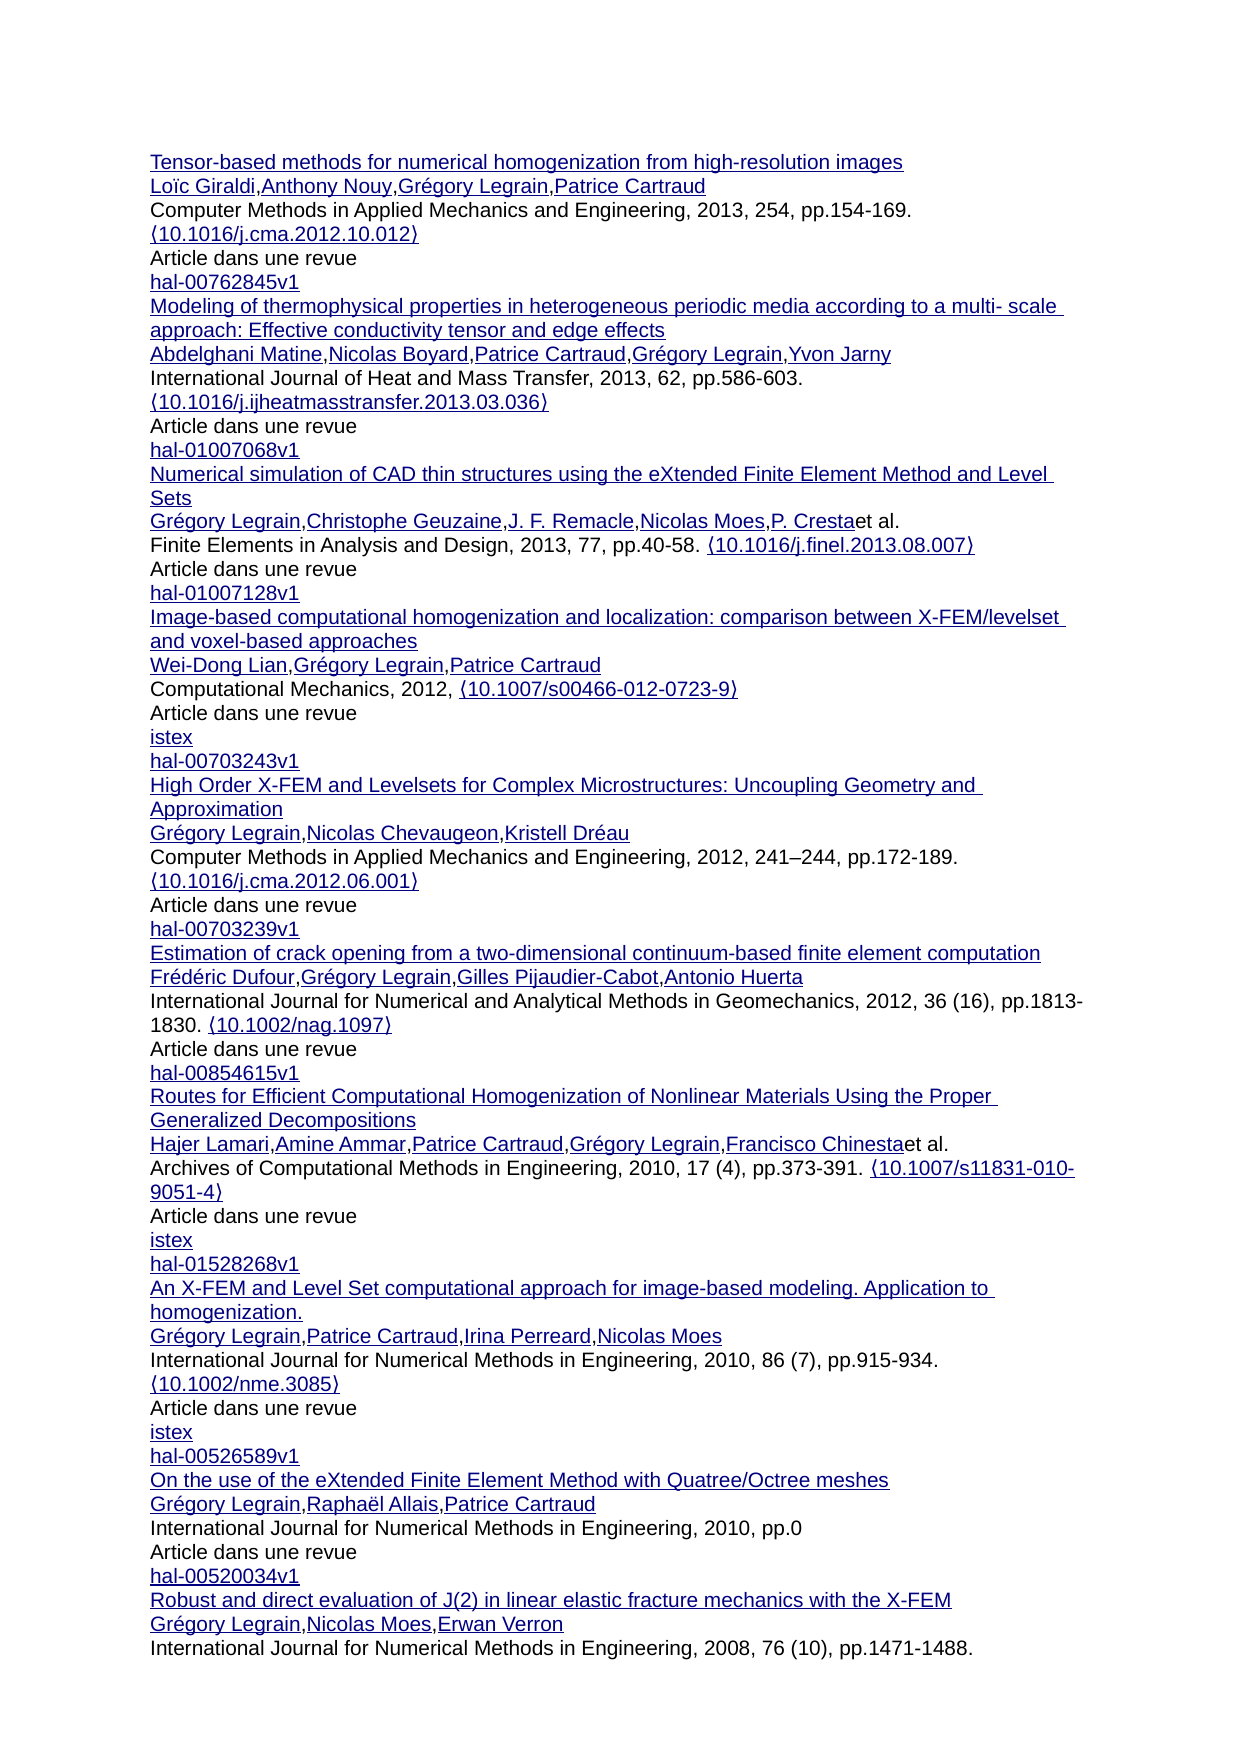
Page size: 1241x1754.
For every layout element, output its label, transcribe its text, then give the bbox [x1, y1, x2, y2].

table_cell Image-based computational homogenization and localization: comparison between X-FEM/levelset and voxel-based approaches Wei-Dong Lian,Grégory Legrain,Patrice Cartraud Computational Mechanics, 2012, ⟨10.1007/s00466-012-0723-9⟩ Article dans une revue istex hal-00703243v1 [150, 605, 1090, 773]
table_cell Modeling of thermophysical properties in heterogeneous periodic media according to a multi- scale approach: Effective conductivity tensor and edge effects Abdelghani Matine,Nicolas Boyard,Patrice Cartraud,Grégory Legrain,Yvon Jarny International Journal of Heat and Mass Transfer, 2013, 62, pp.586-603. ⟨10.1016/j.ijheatmasstransfer.2013.03.036⟩ Article dans une revue hal-01007068v1 [150, 294, 1090, 461]
table_cell An X-FEM and Level Set computational approach for image-based modeling. Application to homogenization. Grégory Legrain,Patrice Cartraud,Irina Perreard,Nicolas Moes International Journal for Numerical Methods in Engineering, 2010, 86 (7), pp.915-934. ⟨10.1002/nme.3085⟩ Article dans une revue istex hal-00526589v1 [150, 1276, 1090, 1468]
table_cell Numerical simulation of CAD thin structures using the eXtended Finite Element Method and Level Sets Grégory Legrain,Christophe Geuzaine,J. F. Remacle,Nicolas Moes,P. Crestaet al. Finite Elements in Analysis and Design, 2013, 77, pp.40-58. ⟨10.1016/j.finel.2013.08.007⟩ Article dans une revue hal-01007128v1 [150, 461, 1090, 605]
table_cell High Order X-FEM and Levelsets for Complex Microstructures: Uncoupling Geometry and Approximation Grégory Legrain,Nicolas Chevaugeon,Kristell Dréau Computer Methods in Applied Mechanics and Engineering, 2012, 241–244, pp.172-189. ⟨10.1016/j.cma.2012.06.001⟩ Article dans une revue hal-00703239v1 [150, 773, 1090, 941]
table_cell Routes for Efficient Computational Homogenization of Nonlinear Materials Using the Proper Generalized Decompositions Hajer Lamari,Amine Ammar,Patrice Cartraud,Grégory Legrain,Francisco Chinestaet al. Archives of Computational Methods in Engineering, 2010, 17 (4), pp.373-391. ⟨10.1007/s11831-010-9051-4⟩ Article dans une revue istex hal-01528268v1 [150, 1084, 1090, 1276]
table_cell Robust and direct evaluation of J(2) in linear elastic fracture mechanics with the X-FEM Grégory Legrain,Nicolas Moes,Erwan Verron International Journal for Numerical Methods in Engineering, 2008, 76 (10), pp.1471-1488. [150, 1588, 1090, 1659]
table_cell Tensor-based methods for numerical homogenization from high-resolution images Loïc Giraldi,Anthony Nouy,Grégory Legrain,Patrice Cartraud Computer Methods in Applied Mechanics and Engineering, 2013, 254, pp.154-169. ⟨10.1016/j.cma.2012.10.012⟩ Article dans une revue hal-00762845v1 [150, 150, 1090, 294]
table_cell On the use of the eXtended Finite Element Method with Quatree/Octree meshes Grégory Legrain,Raphaël Allais,Patrice Cartraud International Journal for Numerical Methods in Engineering, 2010, pp.0 Article dans une revue hal-00520034v1 [150, 1468, 1090, 1587]
table_cell Estimation of crack opening from a two-dimensional continuum-based finite element computation Frédéric Dufour,Grégory Legrain,Gilles Pijaudier-Cabot,Antonio Huerta International Journal for Numerical and Analytical Methods in Geomechanics, 2012, 36 (16), pp.1813-1830. ⟨10.1002/nag.1097⟩ Article dans une revue hal-00854615v1 [150, 941, 1090, 1084]
